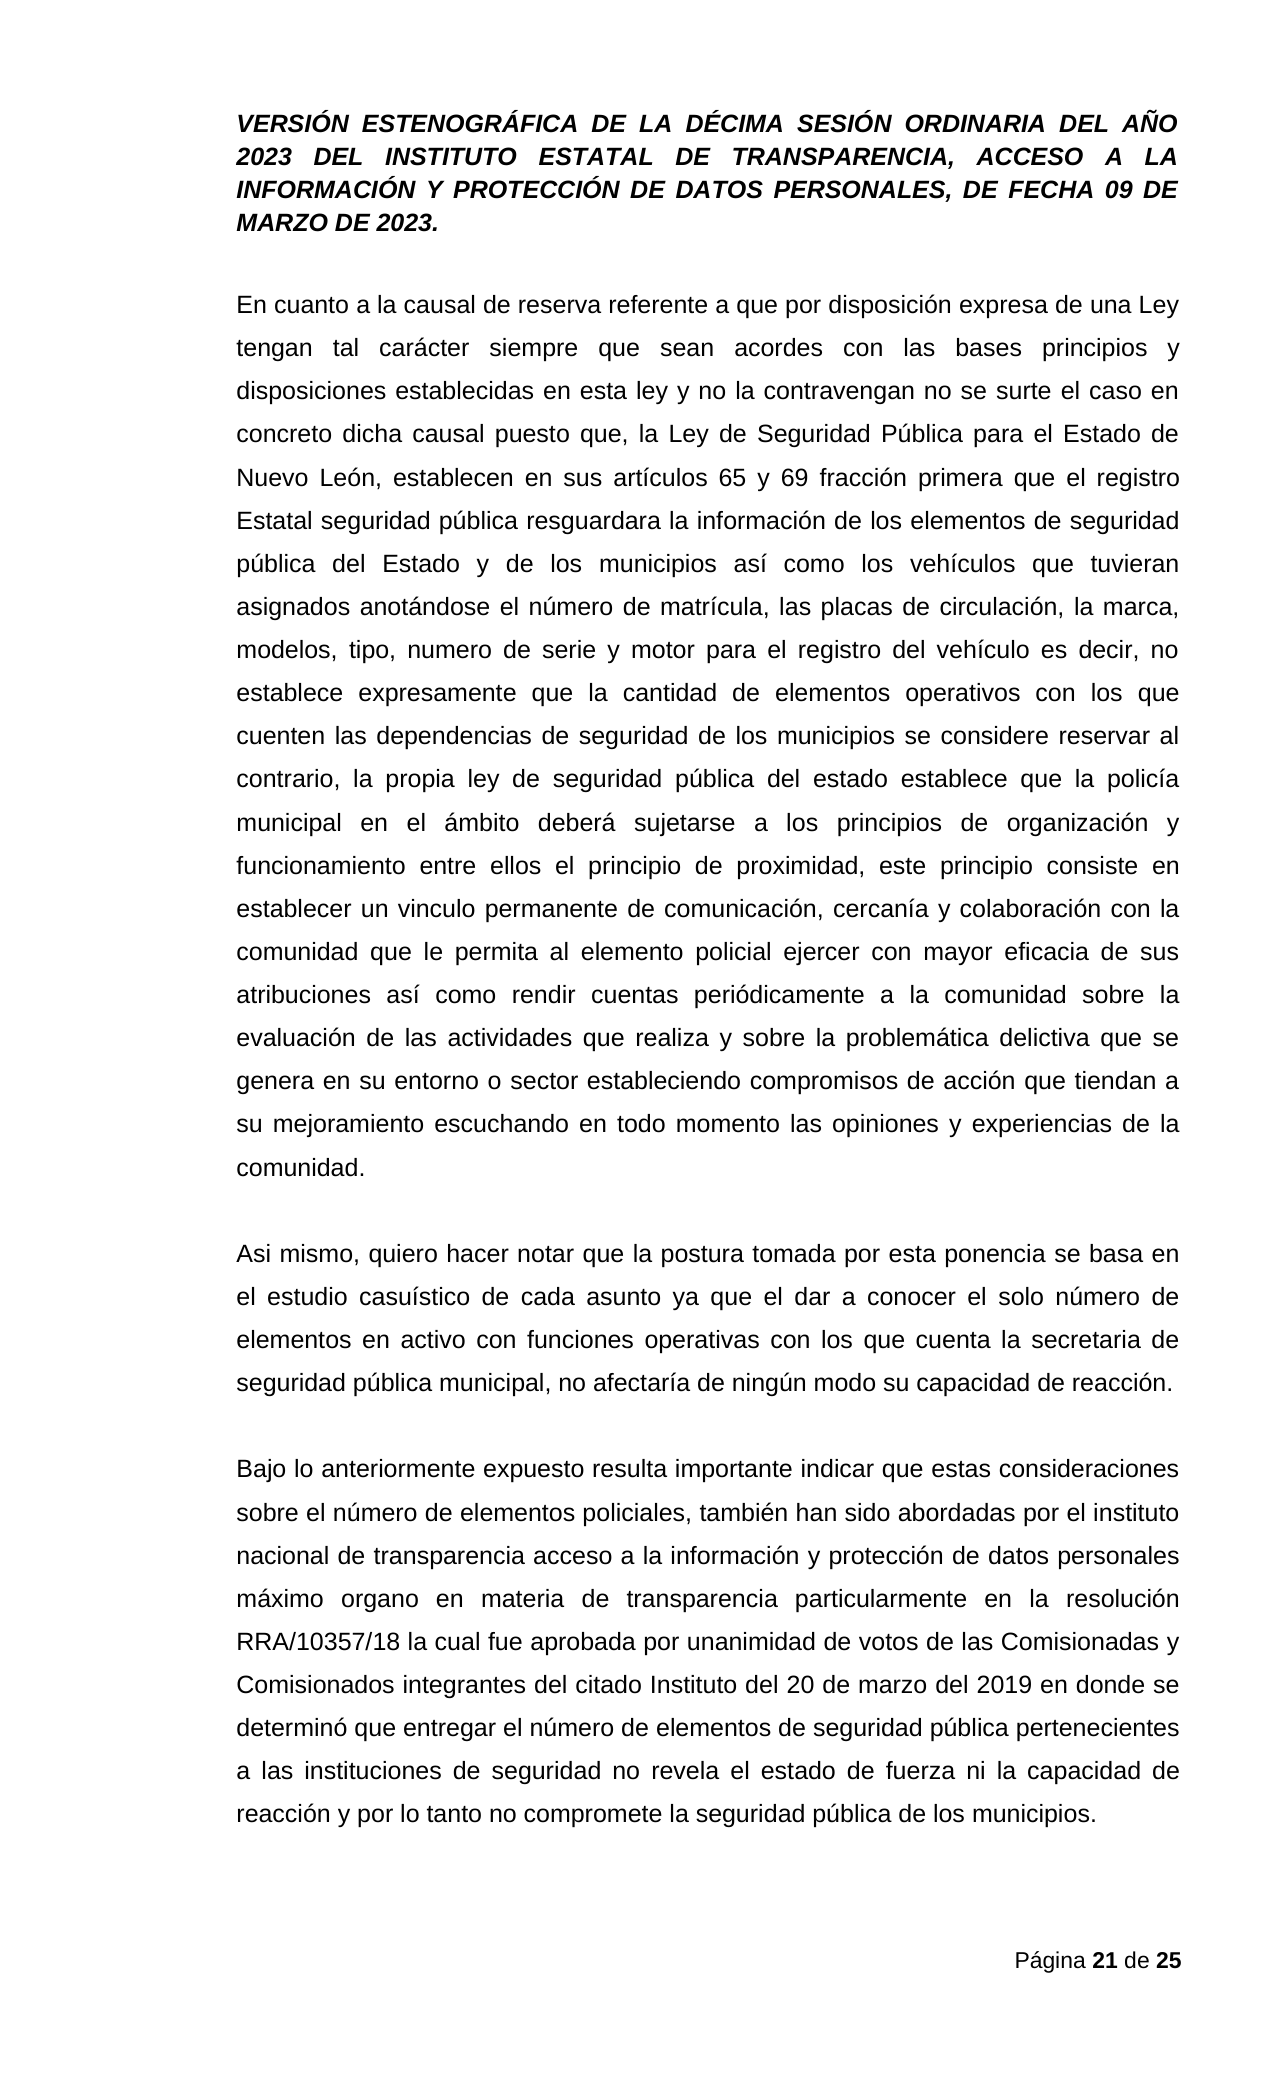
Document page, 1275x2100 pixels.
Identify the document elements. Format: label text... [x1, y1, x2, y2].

text Bajo lo anteriormente expuesto resulta importante indicar que estas consideraciones sobre el número de elementos policiales, también han sido abordadas por el instituto nacional de transparencia acceso a la información y protección de datos personales máximo organo en materia de transparencia particularmente en la resolución RRA/10357/18 la cual fue aprobada por unanimidad de votos de las Comisionadas y Comisionados integrantes del citado Instituto del 20 de marzo del 2019 en donde se determinó que entregar el número de elementos de seguridad pública pertenecientes a las instituciones de seguridad no revela el estado de fuerza ni la capacidad de reacción y por lo tanto no compromete la seguridad pública de los municipios. [236, 1454, 1181, 1828]
text En cuanto a la causal de reserva referente a que por disposición expresa de una Ley tengan tal carácter siempre que sean acordes con las bases principios y disposiciones establecidas en esta ley y no la contravengan no se surte el caso en concreto dicha causal puesto que, la Ley de Seguridad Pública para el Estado de Nuevo León, establecen en sus artículos 65 y 69 fracción primera que el registro Estatal seguridad pública resguardara la información de los elementos de seguridad pública del Estado y de los municipios así como los vehículos que tuvieran asignados anotándose el número de matrícula, las placas de circulación, la marca, modelos, tipo, numero de serie y motor para el registro del vehículo es decir, no establece expresamente que la cantidad de elementos operativos con los que cuenten las dependencias de seguridad de los municipios se considere reservar al contrario, la propia ley de seguridad pública del estado establece que la policía municipal en el ámbito deberá sujetarse a los principios de organización y funcionamiento entre ellos el principio de proximidad, este principio consiste en establecer un vinculo permanente de comunicación, cercanía y colaboración con la comunidad que le permita al elemento policial ejercer con mayor eficacia de sus atribuciones así como rendir cuentas periódicamente a la comunidad sobre la evaluación de las actividades que realiza y sobre la problemática delictiva que se genera en su entorno o sector estableciendo compromisos de acción que tiendan a su mejoramiento escuchando en todo momento las opiniones y experiencias de la comunidad. [236, 290, 1181, 1181]
text Asi mismo, quiero hacer notar que la postura tomada por esta ponencia se basa en el estudio casuístico de cada asunto ya que el dar a conocer el solo número de elementos en activo con funciones operativas con los que cuenta la secretaria de seguridad pública municipal, no afectaría de ningún modo su capacidad de reacción. [236, 1239, 1181, 1397]
